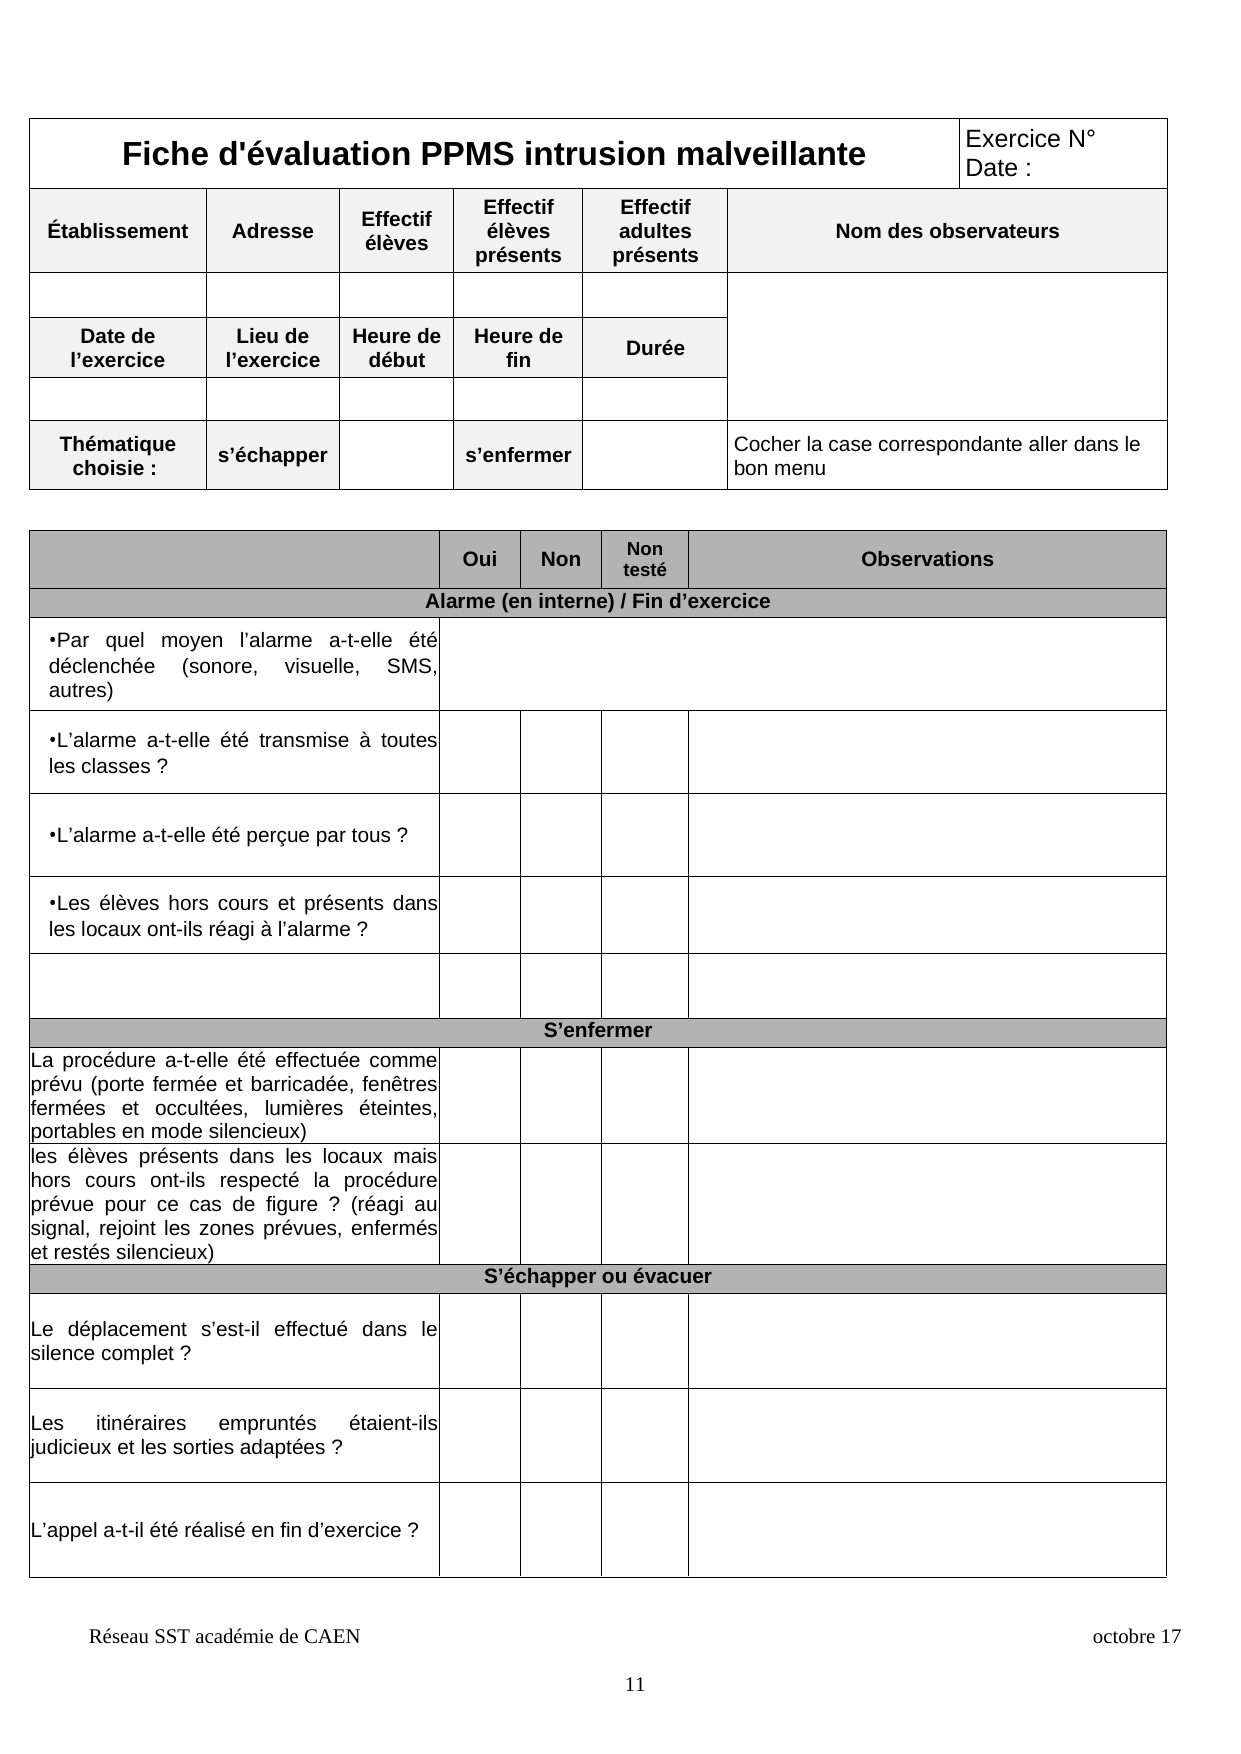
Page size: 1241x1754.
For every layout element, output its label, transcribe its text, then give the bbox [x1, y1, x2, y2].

table_cell [521, 1144, 601, 1264]
table_cell [1167, 793, 1180, 876]
table_cell [1167, 1388, 1180, 1482]
table_cell La procédure a-t-elle été effectuée comme prévu (porte fermée et barricadée, fenêtres fermées et occultées, lumières éteintes, portables en mode silencieux) [30, 1048, 439, 1143]
table_cell Effectif élèves [340, 189, 453, 272]
table_cell [583, 421, 727, 489]
table_cell [30, 378, 206, 420]
table_cell s’échapper [207, 421, 339, 489]
table_cell Adresse [207, 189, 339, 272]
table_cell [207, 273, 339, 317]
table_cell Nom des observateurs [728, 189, 1167, 272]
table_cell Heure de fin [454, 318, 582, 377]
table_cell [440, 1294, 520, 1387]
table_cell [1167, 1264, 1180, 1293]
table_cell [521, 877, 601, 953]
table_cell [689, 1294, 1166, 1387]
table_cell L’alarme a-t-elle été transmise à toutes les classes ? [30, 711, 439, 793]
table_cell [602, 711, 688, 793]
table_cell Le déplacement s’est-il effectué dans le silence complet ? [30, 1294, 439, 1387]
table_cell [207, 378, 339, 420]
table_cell [1167, 953, 1180, 1018]
table_cell [689, 1048, 1166, 1143]
table_header Exercice N° Date : [960, 119, 1167, 188]
table_cell [30, 954, 439, 1018]
table_cell L’appel a-t-il été réalisé en fin d’exercice ? [30, 1483, 439, 1576]
table_cell [1167, 1143, 1180, 1264]
table_cell Les élèves hors cours et présents dans les locaux ont-ils réagi à l’alarme ? [30, 877, 439, 953]
table_cell [440, 711, 520, 793]
table_cell [689, 1144, 1166, 1264]
table_cell Les itinéraires empruntés étaient-ils judicieux et les sorties adaptées ? [30, 1389, 439, 1482]
table_cell [689, 877, 1166, 953]
table_cell [602, 1389, 688, 1482]
table_cell Heure de début [340, 318, 453, 377]
table_cell Par quel moyen l’alarme a-t-elle été déclenchée (sonore, visuelle, SMS, autres) [30, 618, 439, 710]
table_cell Date de l’exercice [30, 318, 206, 377]
table_cell S’échapper ou évacuer [30, 1265, 1166, 1293]
table_cell L’alarme a-t-elle été perçue par tous ? [30, 794, 439, 876]
table_cell Établissement [30, 189, 206, 272]
table_cell [583, 378, 727, 420]
table_cell [1167, 1047, 1180, 1143]
table_cell [1167, 1018, 1180, 1047]
table_cell [521, 954, 601, 1018]
table_cell [440, 1048, 520, 1143]
table_cell [521, 794, 601, 876]
table_header [1167, 530, 1180, 588]
table_cell [440, 794, 520, 876]
table_cell Thématique choisie : [30, 421, 206, 489]
table_cell [1167, 1482, 1180, 1576]
table_cell [521, 1048, 601, 1143]
table_cell [689, 1483, 1166, 1576]
table_cell [602, 1294, 688, 1387]
table_cell [583, 273, 727, 317]
table_cell [440, 1389, 520, 1482]
table_cell [340, 421, 453, 489]
table_cell [602, 794, 688, 876]
table_cell [602, 1048, 688, 1143]
table_cell [454, 378, 582, 420]
table_cell [440, 1483, 520, 1576]
table_cell [340, 273, 453, 317]
table_cell Durée [583, 318, 727, 377]
table_cell [521, 1389, 601, 1482]
table_cell S’enfermer [30, 1019, 1166, 1047]
table_cell [454, 273, 582, 317]
table_cell [30, 273, 206, 317]
table_cell [689, 954, 1166, 1018]
table_cell [689, 1389, 1166, 1482]
table_cell [1167, 617, 1180, 710]
table_cell [728, 273, 1167, 420]
table_cell [602, 954, 688, 1018]
table_cell [602, 1483, 688, 1576]
table_cell [340, 378, 453, 420]
table_header Oui [440, 531, 520, 588]
table_cell Effectif élèves présents [454, 189, 582, 272]
table_cell Alarme (en interne) / Fin d’exercice [30, 589, 1166, 617]
table_cell [602, 1144, 688, 1264]
table_cell Lieu de l’exercice [207, 318, 339, 377]
table_header [30, 531, 439, 588]
table_cell [521, 711, 601, 793]
table_cell [689, 711, 1166, 793]
table_cell [1167, 876, 1180, 953]
table_cell [1167, 1293, 1180, 1387]
table_cell Cocher la case correspondante aller dans le bon menu [728, 421, 1167, 489]
table_cell [440, 877, 520, 953]
table_header Non testé [602, 531, 688, 588]
table_header Non [521, 531, 601, 588]
table_cell [440, 954, 520, 1018]
table_cell [602, 877, 688, 953]
table_cell Effectif adultes présents [583, 189, 727, 272]
table_header Observations [689, 531, 1166, 588]
table_cell [521, 1294, 601, 1387]
table_cell [521, 1483, 601, 1576]
table_cell les élèves présents dans les locaux mais hors cours ont-ils respecté la procédure prévue pour ce cas de figure ? (réagi au signal, rejoint les zones prévues, enfermés et restés silencieux) [30, 1144, 439, 1264]
table_cell s’enfermer [454, 421, 582, 489]
table_header Fiche d'évaluation PPMS intrusion malveillante [30, 119, 959, 188]
table_cell [440, 618, 1166, 710]
table_cell [689, 794, 1166, 876]
table_cell [1167, 588, 1180, 617]
table_cell [440, 1144, 520, 1264]
table_cell [1167, 710, 1180, 793]
